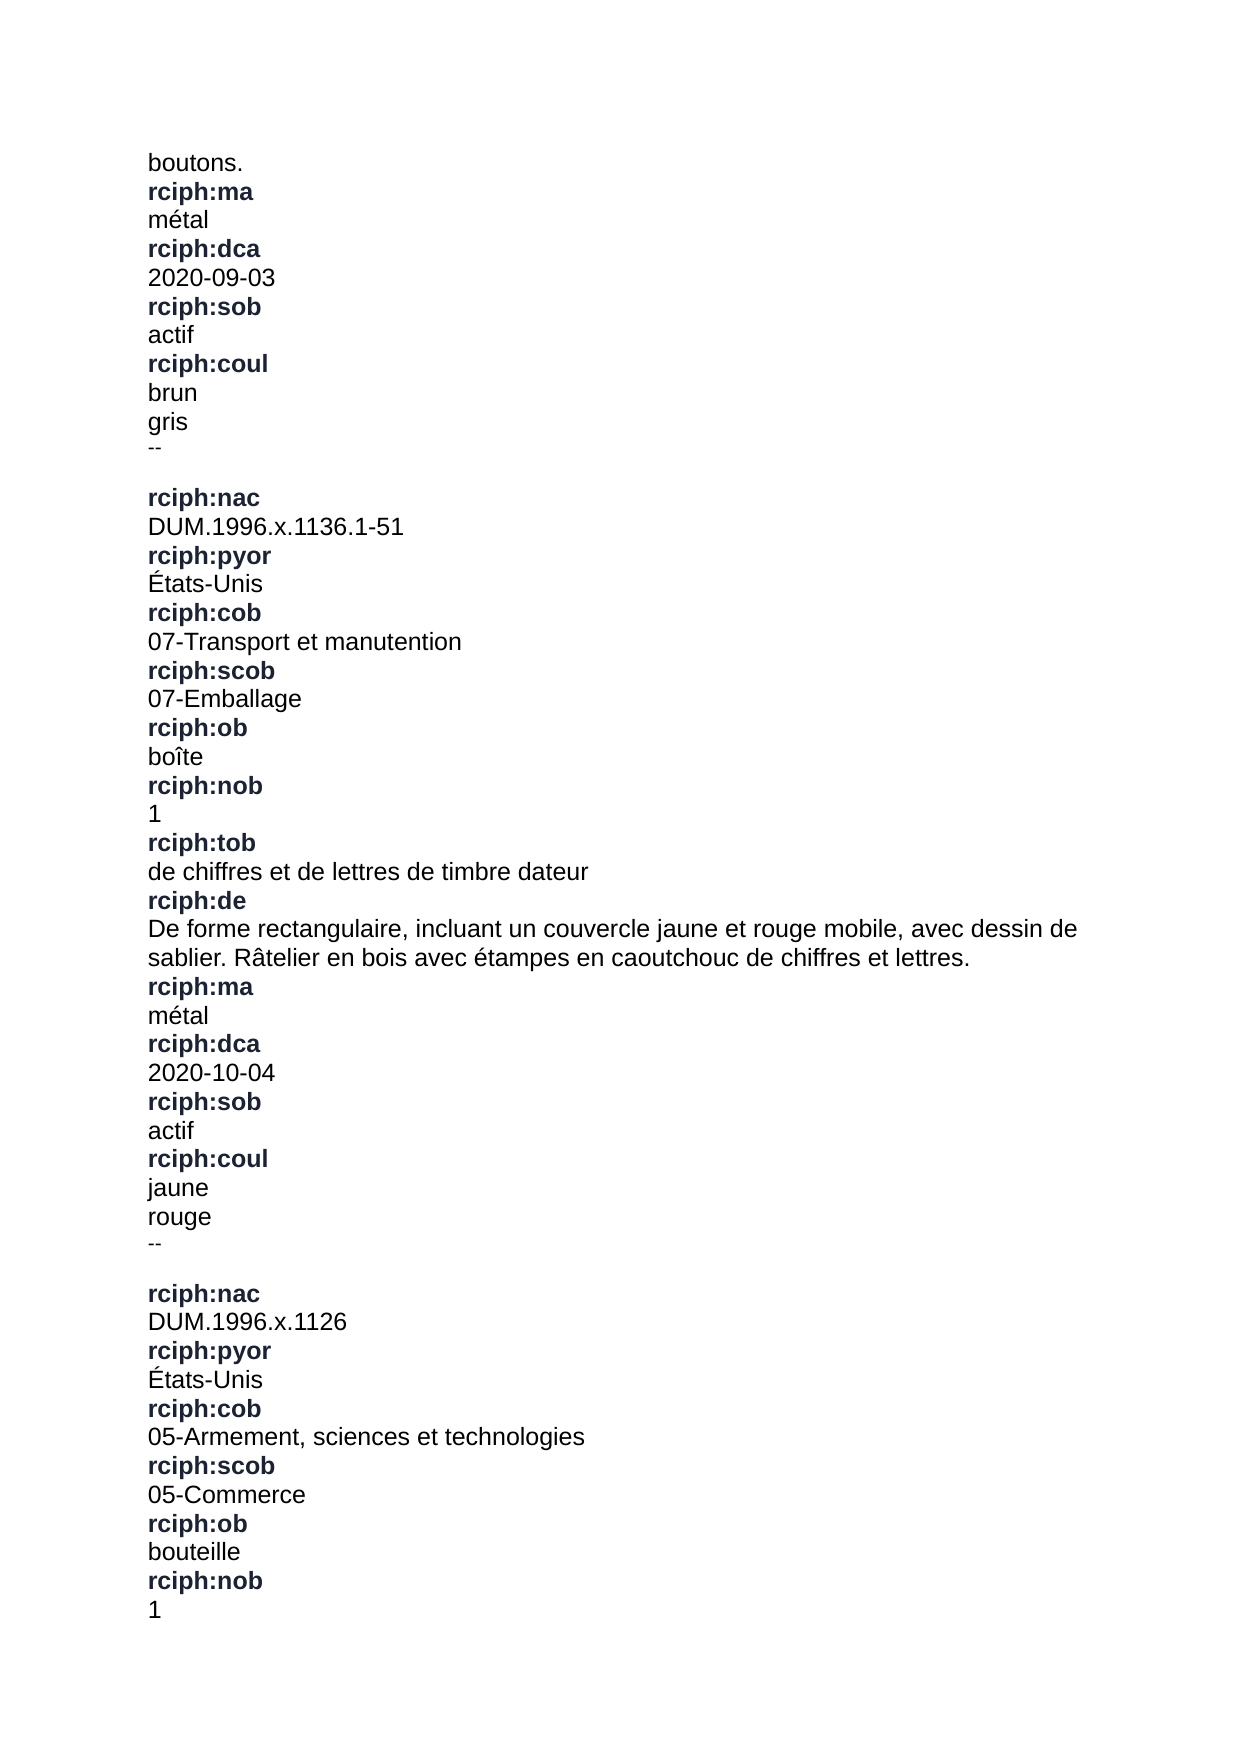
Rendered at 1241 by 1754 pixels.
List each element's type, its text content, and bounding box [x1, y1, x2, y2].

text rciph:cob [148, 1393, 1092, 1422]
text rciph:coul [148, 1144, 1092, 1173]
text brun [148, 378, 1092, 406]
text 07-Emballage [148, 684, 1092, 713]
text DUM.1996.x.1126 [148, 1307, 1092, 1336]
text actif [148, 320, 1092, 349]
text 2020-09-03 [148, 263, 1092, 291]
text rciph:pyor [148, 1336, 1092, 1365]
text 1 [148, 1595, 1092, 1623]
text rciph:ma [148, 972, 1092, 1001]
text rciph:nob [148, 771, 1092, 799]
text rciph:nac [148, 483, 1092, 512]
text bouteille [148, 1537, 1092, 1566]
text rciph:cob [148, 598, 1092, 627]
text États-Unis [148, 569, 1092, 598]
text 2020-10-04 [148, 1058, 1092, 1087]
text 1 [148, 799, 1092, 828]
text DUM.1996.x.1136.1-51 [148, 512, 1092, 541]
text de chiffres et de lettres de timbre dateur [148, 857, 1092, 886]
text rciph:scob [148, 1451, 1092, 1480]
text métal [148, 205, 1092, 234]
text rciph:coul [148, 349, 1092, 378]
text 05-Armement, sciences et technologies [148, 1422, 1092, 1451]
text rouge [148, 1202, 1092, 1231]
text boutons. [148, 148, 1092, 176]
text rciph:pyor [148, 541, 1092, 569]
text actif [148, 1116, 1092, 1144]
text rciph:tob [148, 828, 1092, 857]
text -- [148, 1231, 1092, 1254]
text métal [148, 1001, 1092, 1029]
text rciph:sob [148, 1087, 1092, 1116]
text 07-Transport et manutention [148, 627, 1092, 656]
text -- [148, 435, 1092, 459]
text boîte [148, 742, 1092, 771]
text gris [148, 406, 1092, 435]
text rciph:ma [148, 176, 1092, 205]
text De forme rectangulaire, incluant un couvercle jaune et rouge mobile, avec dessin de sablier. Râtelier en bois avec étampes en caoutchouc de chiffres et lettres. [148, 914, 1092, 972]
text rciph:ob [148, 713, 1092, 742]
text rciph:de [148, 886, 1092, 914]
text États-Unis [148, 1365, 1092, 1393]
text rciph:nob [148, 1566, 1092, 1595]
text 05-Commerce [148, 1480, 1092, 1508]
text jaune [148, 1173, 1092, 1202]
text rciph:dca [148, 234, 1092, 263]
text rciph:sob [148, 291, 1092, 320]
text rciph:nac [148, 1278, 1092, 1307]
text rciph:scob [148, 656, 1092, 684]
text rciph:dca [148, 1029, 1092, 1058]
text rciph:ob [148, 1508, 1092, 1537]
